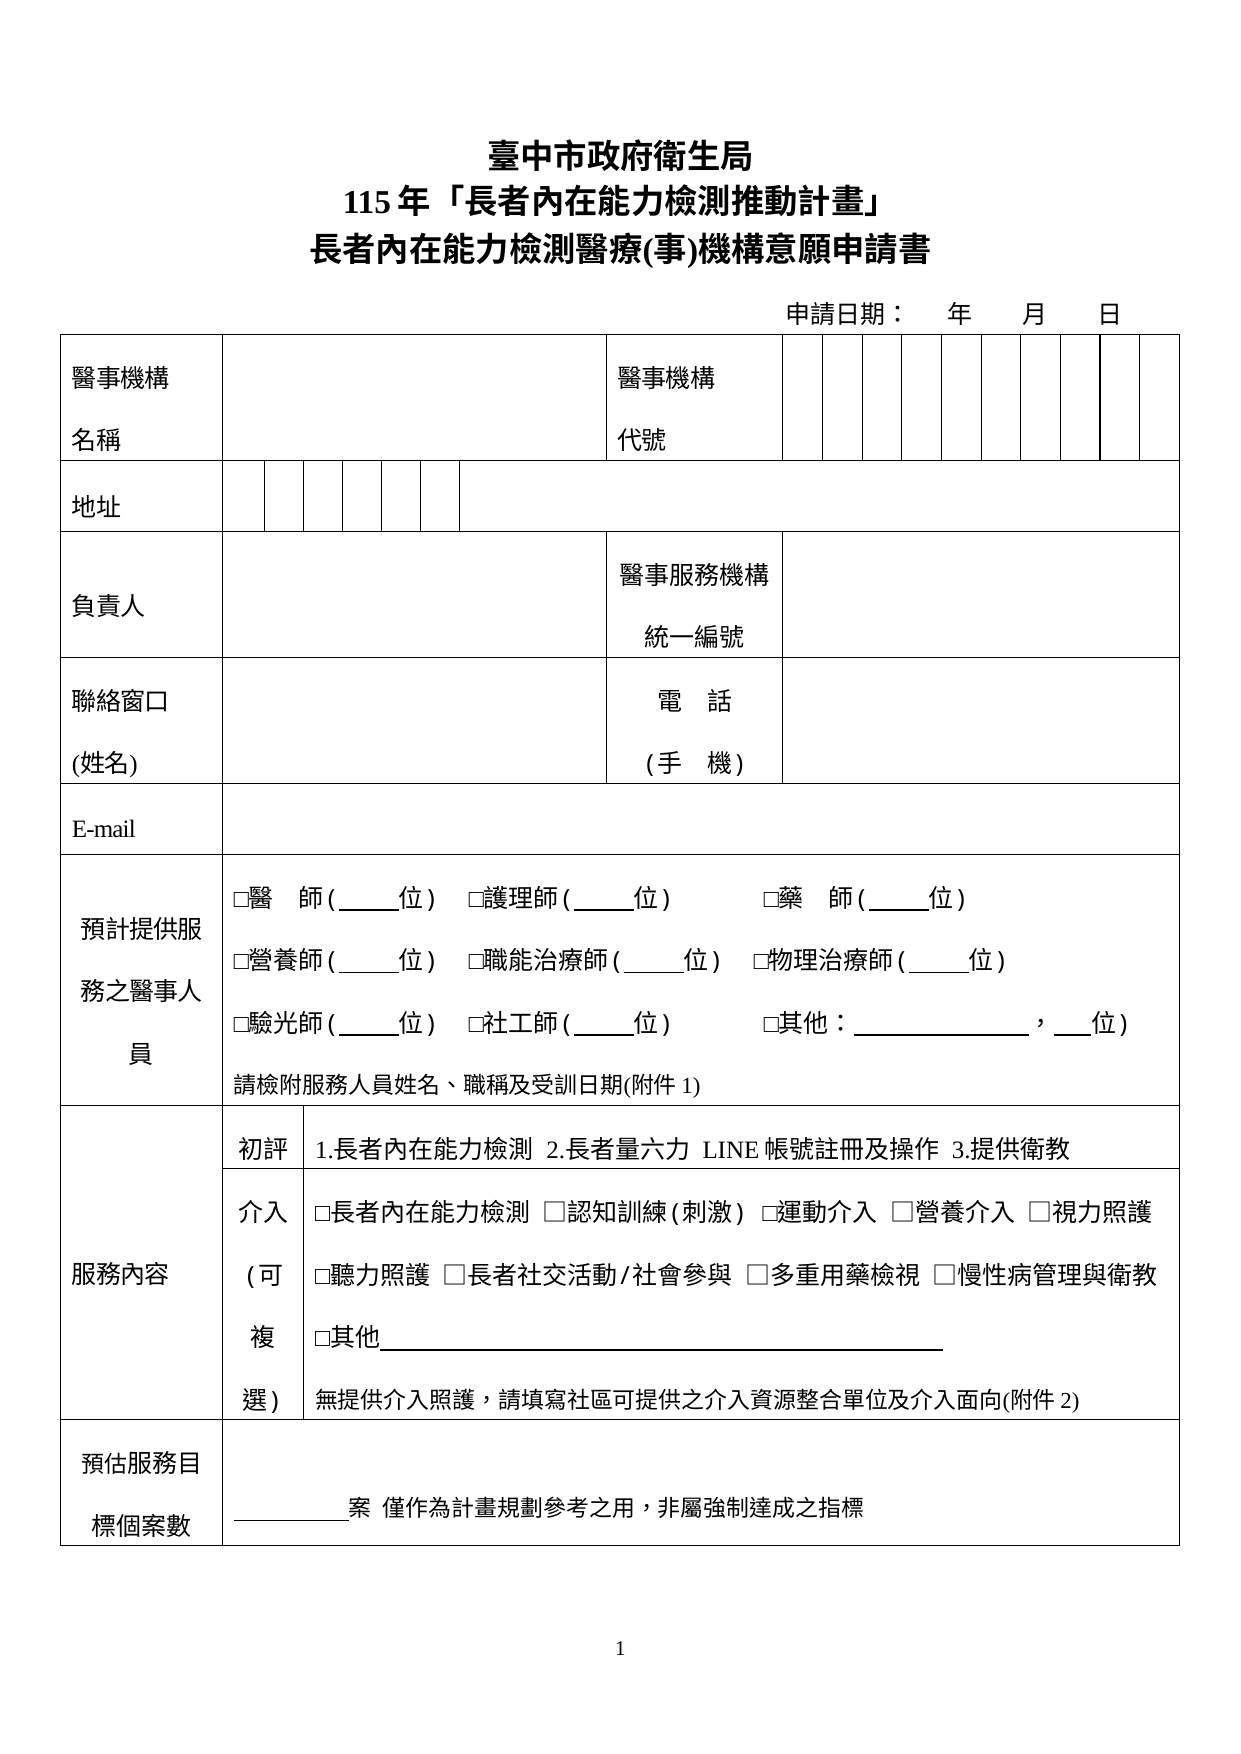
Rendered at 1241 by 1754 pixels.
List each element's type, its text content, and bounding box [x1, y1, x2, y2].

table_cell [223, 461, 264, 531]
table_cell □醫 師( 位) □護理師( 位) □藥 師( 位) □營養師( 位) □職能治療師( 位) □物理治療師( 位) □驗光師( 位) □社工師( 位) □其他： ， 位) 請檢附服務人員姓名、職稱及受訓日期(附件1) [223, 855, 1179, 1104]
table_header [823, 335, 862, 460]
table_cell 聯絡窗口 (姓名) [61, 658, 222, 783]
text 申請日期： 年 月 日 [118, 271, 1122, 334]
table_cell [783, 658, 1179, 783]
table_cell [343, 461, 381, 531]
table_header [1021, 335, 1060, 460]
table_cell 醫事服務機構統一編號 [607, 532, 782, 657]
table_cell [223, 784, 1179, 853]
table_cell 案 僅作為計畫規劃參考之用，非屬強制達成之指標 [223, 1420, 1179, 1545]
table_header [863, 335, 901, 460]
table_cell [223, 532, 606, 657]
text 115年「長者內在能力檢測推動計畫」 [118, 175, 1122, 223]
table_header [942, 335, 981, 460]
table_cell □長者內在能力檢測 □認知訓練(刺激) □運動介入 □營養介入 □視力照護 □聽力照護 □長者社交活動/社會參與 □多重用藥檢視 □慢性病管理與衛教 □其他 無提供介入照護，請填寫社區可提供之介入資源整合單位及介入面向(附件2) [304, 1169, 1179, 1419]
table_header [1140, 335, 1179, 460]
table_header [783, 335, 822, 460]
table_cell [783, 532, 1179, 657]
table_cell 初評 [223, 1106, 303, 1168]
table_cell 預估服務目標個案數 [61, 1420, 222, 1545]
text 長者內在能力檢測醫療(事)機構意願申請書 [118, 223, 1122, 271]
table_header [1101, 335, 1139, 460]
table_header [1061, 335, 1099, 460]
table_cell 服務內容 [61, 1106, 222, 1419]
table_cell 負責人 [61, 532, 222, 657]
table_cell 1.長者內在能力檢測 2.長者量六力 LINE帳號註冊及操作 3.提供衛教 [304, 1106, 1179, 1168]
table_header 醫事機構 代號 [607, 335, 782, 460]
table_header 醫事機構 名稱 [61, 335, 222, 460]
table_cell 地址 [61, 461, 222, 531]
table_cell 電 話 (手 機) [607, 658, 782, 783]
table_cell [382, 461, 420, 531]
table_cell [460, 461, 1179, 531]
table_cell [421, 461, 459, 531]
table_cell E-mail [61, 784, 222, 853]
table_cell 介入 (可複選) [223, 1169, 303, 1419]
table_cell [223, 658, 606, 783]
table_cell 預計提供服務之醫事人員 [61, 855, 222, 1104]
table_header [902, 335, 941, 460]
table_cell [265, 461, 303, 531]
table_header [982, 335, 1020, 460]
table_cell [304, 461, 342, 531]
text 臺中市政府衛生局 [118, 112, 1122, 175]
table_header [223, 335, 606, 460]
